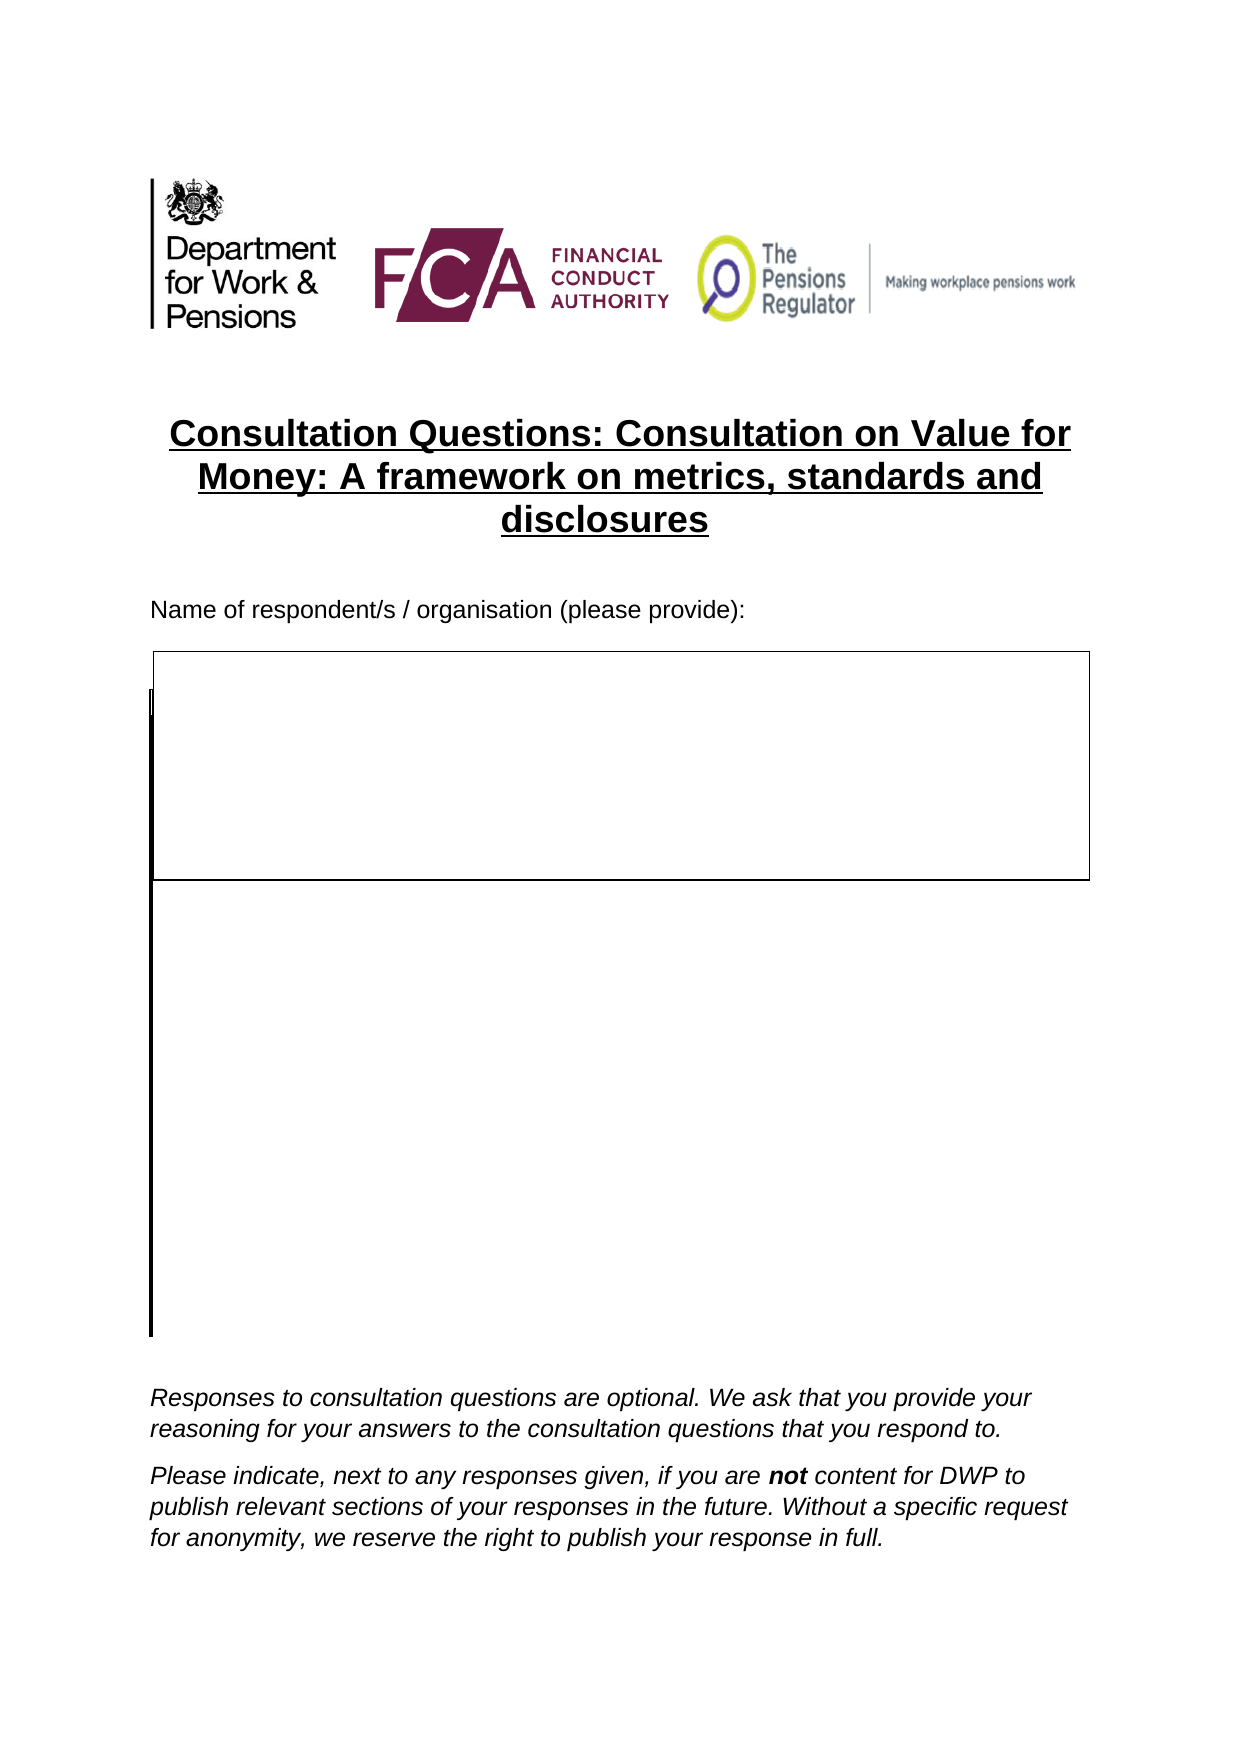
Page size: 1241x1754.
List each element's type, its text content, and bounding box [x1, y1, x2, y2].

text [154, 652, 1089, 879]
text Consultation Questions: Consultation on Value for Money: A framework on metrics, standards and disclosures [150, 411, 1090, 541]
text Name of respondent/s / organisation (please provide): [150, 595, 1090, 624]
text Please indicate, next to any responses given, if you are not content for DWP to publish relevant sections of your responses in the future. Without a specific request for anonymity, we reserve the right to publish your response in full. [150, 1461, 1090, 1551]
text Responses to consultation questions are optional. We ask that you provide your reasoning for your answers to the consultation questions that you respond to. [150, 1383, 1090, 1443]
